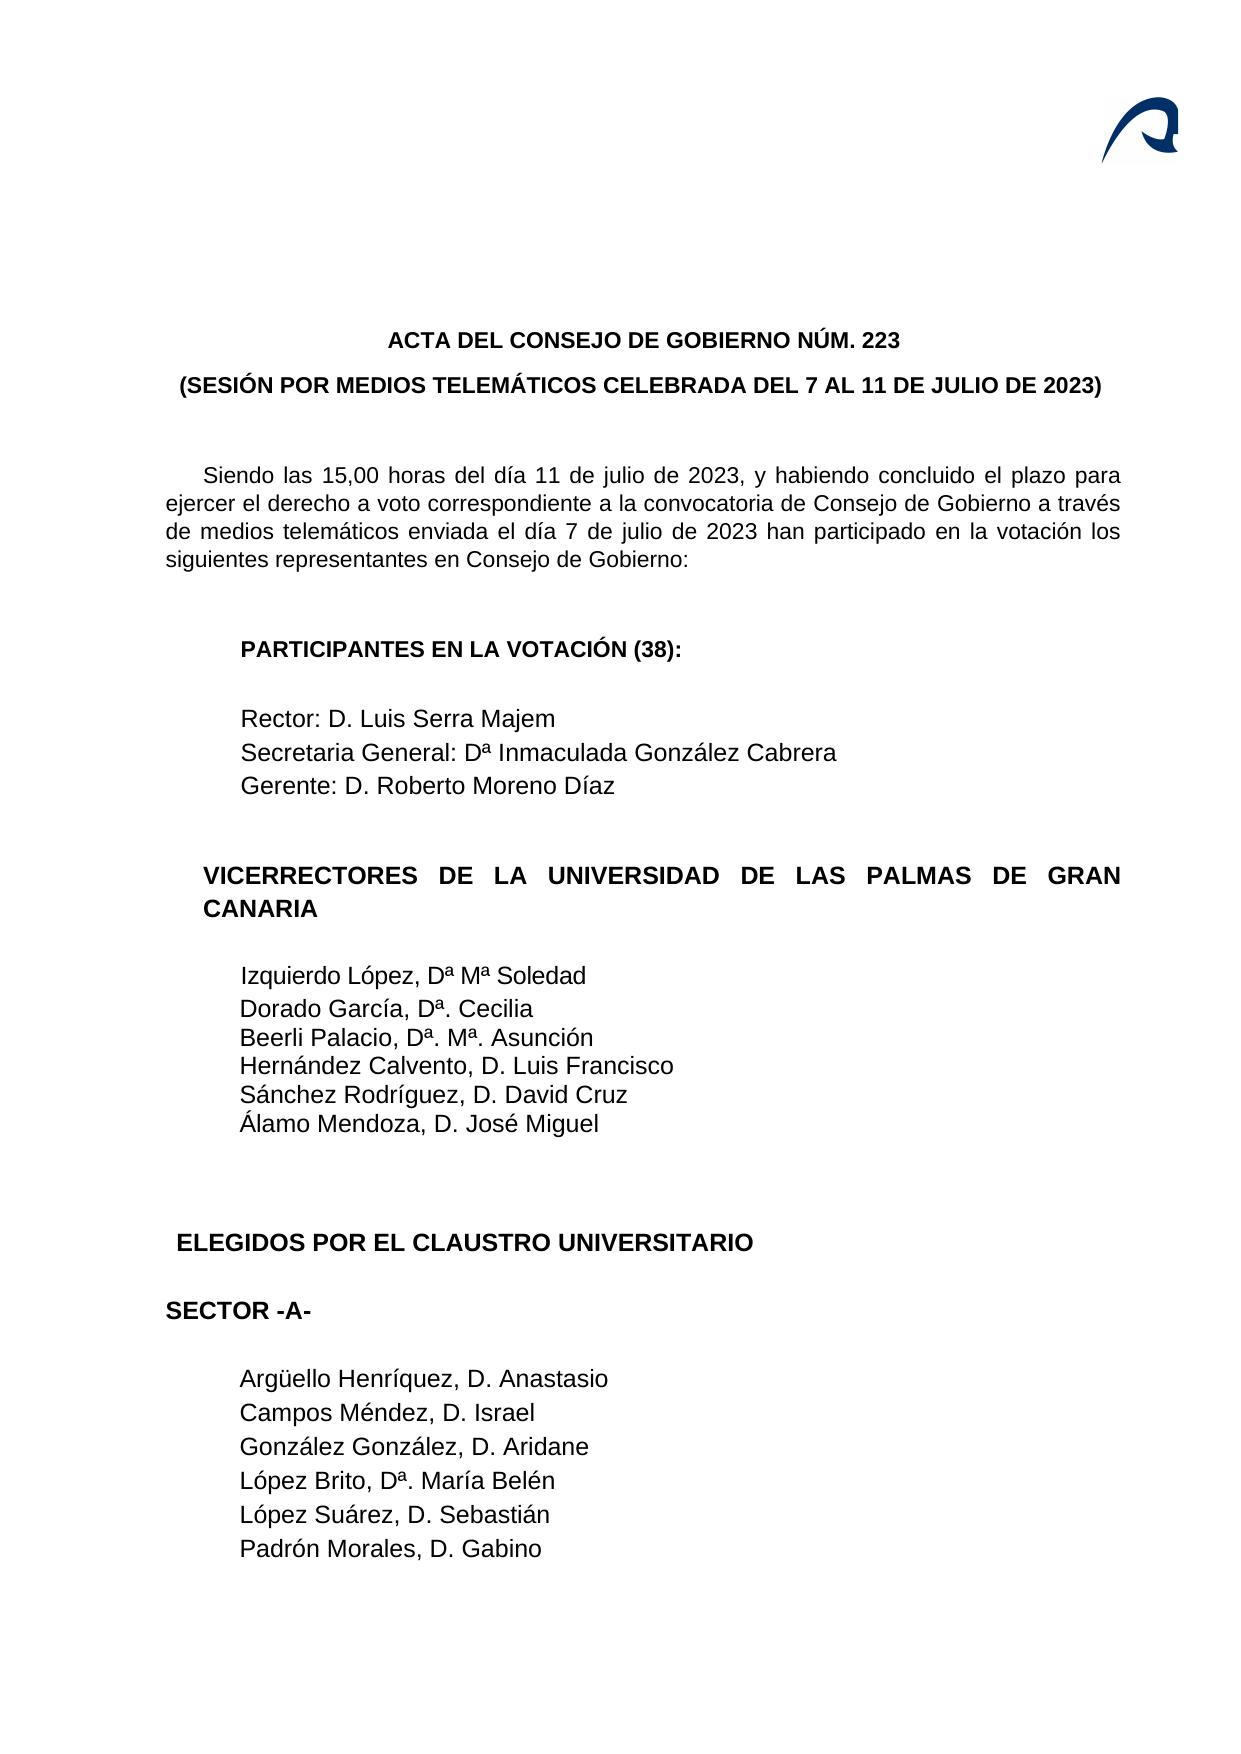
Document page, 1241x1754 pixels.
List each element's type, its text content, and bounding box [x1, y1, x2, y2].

text Álamo Mendoza, D. José Miguel [165, 1109, 1122, 1138]
text Rector: D. Luis Serra Majem [240, 704, 1122, 733]
text SECTOR -A- [165, 1296, 1122, 1324]
text Campos Méndez, D. Israel [165, 1398, 1122, 1427]
text Siendo las 15,00 horas del día 11 de julio de 2023, y habiendo concluido el plazo para ejercer el derecho a voto correspondiente a la convocatoria de Consejo de Gobierno a través de medios telemáticos enviada el día 7 de julio de 2023 han participado en la votación los siguientes representantes en Consejo de Gobierno: [165, 462, 1122, 573]
text López Brito, Dª. María Belén [165, 1466, 1122, 1495]
subtitle ELEGIDOS POR EL CLAUSTRO UNIVERSITARIO [176, 1227, 1122, 1256]
text Argüello Henríquez, D. Anastasio [165, 1364, 1122, 1392]
text Beerli Palacio, Dª. Mª. Asunción [165, 1023, 1122, 1051]
text PARTICIPANTES EN LA VOTACIÓN (38): [240, 636, 1122, 662]
text González González, D. Aridane [165, 1432, 1122, 1461]
text Sánchez Rodríguez, D. David Cruz [165, 1080, 1122, 1109]
text ACTA DEL CONSEJO DE GOBIERNO NÚM. 223 [165, 327, 1122, 354]
text (SESIÓN POR MEDIOS TELEMÁTICOS CELEBRADA DEL 7 AL 11 DE JULIO DE 2023) [165, 372, 1122, 399]
text Hernández Calvento, D. Luis Francisco [165, 1051, 1122, 1080]
text Dorado García, Dª. Cecilia [165, 994, 1122, 1023]
text Gerente: D. Roberto Moreno Díaz [240, 771, 1122, 799]
subtitle VICERRECTORES DE LA UNIVERSIDAD DE LAS PALMAS DE GRAN CANARIA [203, 861, 1122, 923]
text López Suárez, D. Sebastián [165, 1500, 1122, 1529]
text Izquierdo López, Dª Mª Soledad [240, 961, 701, 989]
text Padrón Morales, D. Gabino [165, 1534, 1122, 1563]
text Secretaria General: Dª Inmaculada González Cabrera [240, 738, 1122, 766]
